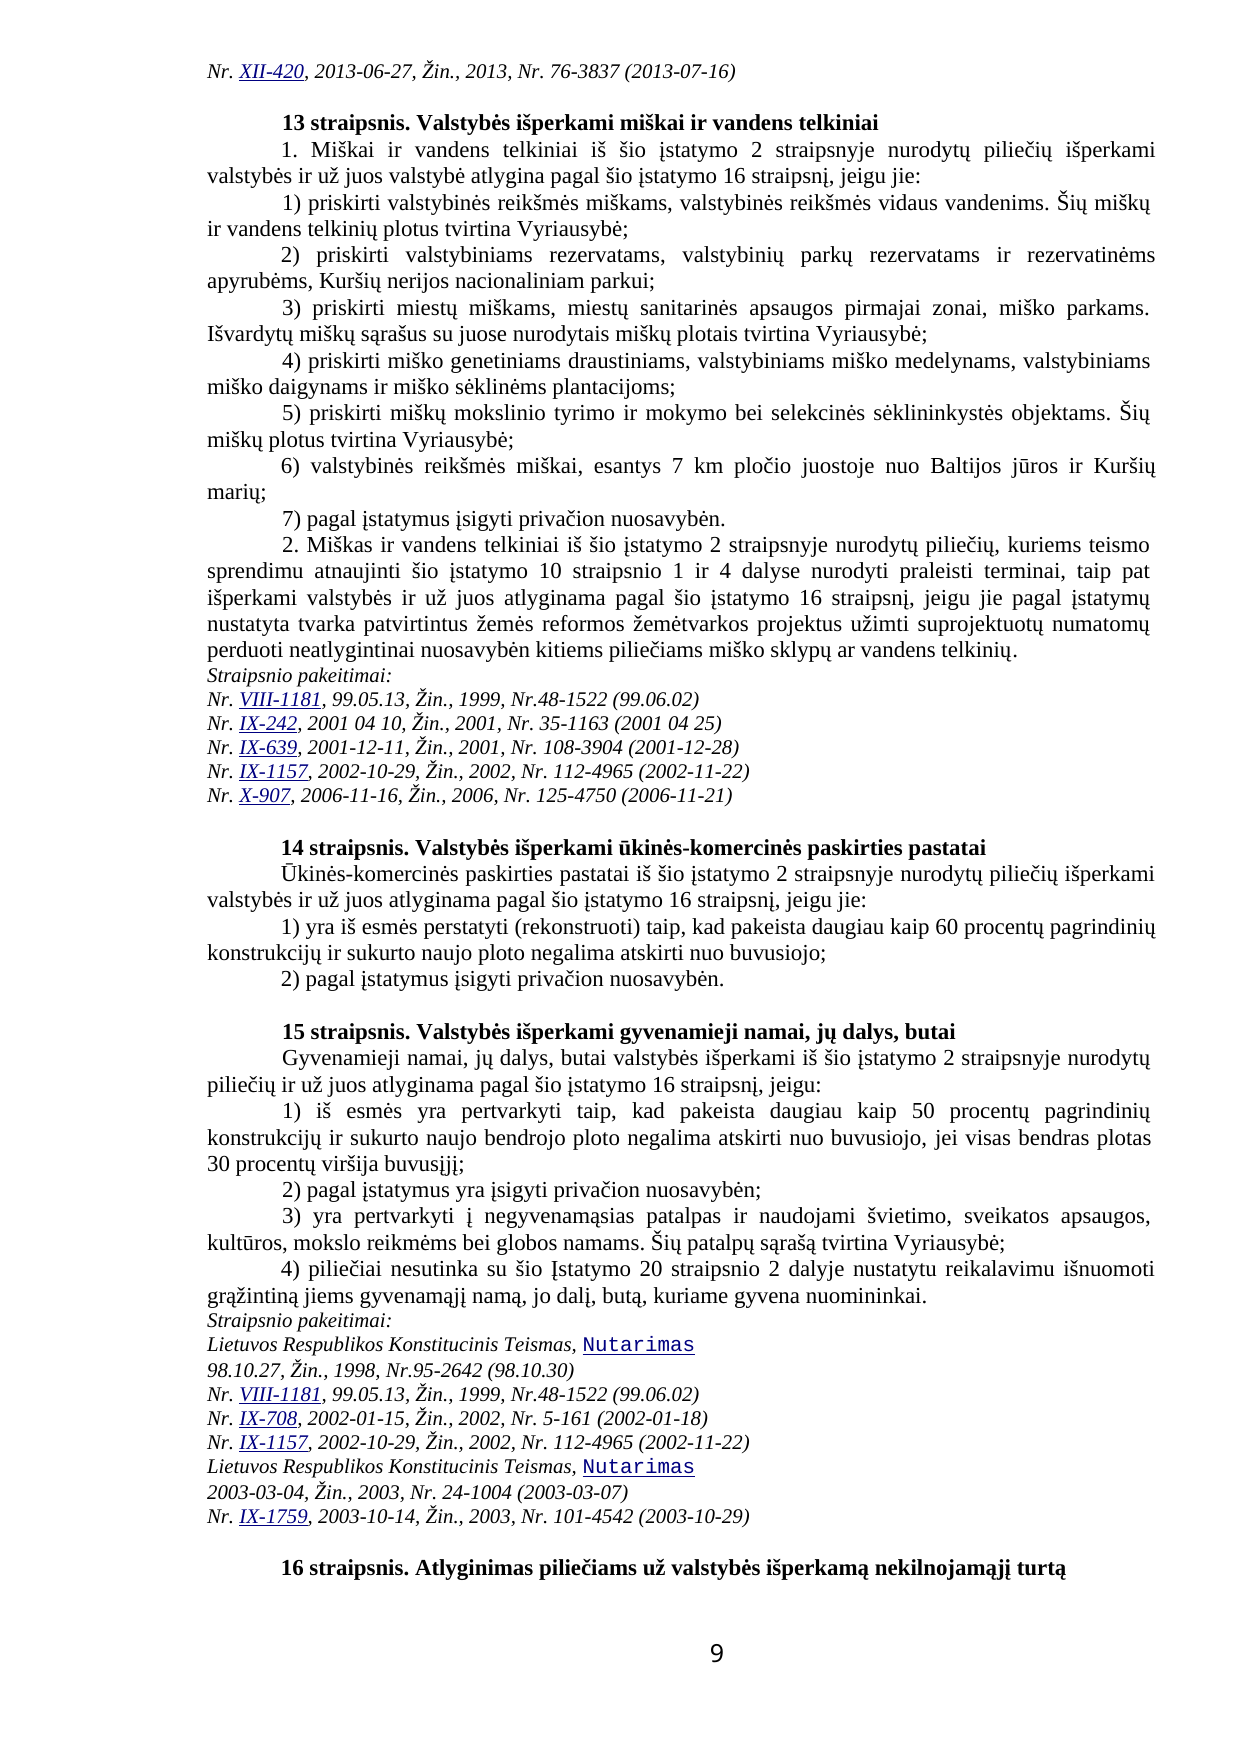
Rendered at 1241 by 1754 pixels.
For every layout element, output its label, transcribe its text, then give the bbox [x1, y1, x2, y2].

text 2) pagal įstatymus įsigyti privačion nuosavybėn. [207, 965, 1157, 992]
text 13 straipsnis. Valstybės išperkami miškai ir vandens telkiniai [207, 109, 1152, 136]
text Nr. IX-1157, 2002-10-29, Žin., 2002, Nr. 112-4965 (2002-11-22) [207, 759, 1152, 783]
text 15 straipsnis. Valstybės išperkami gyvenamieji namai, jų dalys, butai [207, 1018, 1152, 1044]
text Straipsnio pakeitimai: [207, 1308, 1157, 1332]
text Nr. X-907, 2006-11-16, Žin., 2006, Nr. 125-4750 (2006-11-21) [207, 783, 1152, 807]
text Nr. IX-708, 2002-01-15, Žin., 2002, Nr. 5-161 (2002-01-18) [207, 1406, 1152, 1430]
text 4) piliečiai nesutinka su šio Įstatymo 20 straipsnio 2 dalyje nustatytu reikalavimu išnuomoti grąžintiną jiems gyvenamąjį namą, jo dalį, butą, kuriame gyvena nuomininkai. [207, 1255, 1157, 1308]
text Straipsnio pakeitimai: [207, 663, 1157, 687]
text 7) pagal įstatymus įsigyti privačion nuosavybėn. [207, 505, 1157, 531]
text 1) iš esmės yra pertvarkyti taip, kad pakeista daugiau kaip 50 procentų pagrindinių konstrukcijų ir sukurto naujo bendrojo ploto negalima atskirti nuo buvusiojo, jei visas bendras plotas 30 procentų viršija buvusįjį; [207, 1097, 1152, 1176]
text 2. Miškas ir vandens telkiniai iš šio įstatymo 2 straipsnyje nurodytų piliečių, kuriems teismo sprendimu atnaujinti šio įstatymo 10 straipsnio 1 ir 4 dalyse nurodyti praleisti terminai, taip pat išperkami valstybės ir už juos atlyginama pagal šio įstatymo 16 straipsnį, jeigu jie pagal įstatymų nustatyta tvarka patvirtintus žemės reformos žemėtvarkos projektus užimti suprojektuotų numatomų perduoti neatlygintinai nuosavybėn kitiems piliečiams miško sklypų ar vandens telkinių. [207, 531, 1152, 663]
text 3) priskirti miestų miškams, miestų sanitarinės apsaugos pirmajai zonai, miško parkams. Išvardytų miškų sąrašus su juose nurodytais miškų plotais tvirtina Vyriausybė; [207, 294, 1152, 347]
text Lietuvos Respublikos Konstitucinis Teismas, Nutarimas [207, 1454, 1152, 1480]
text Nr. VIII-1181, 99.05.13, Žin., 1999, Nr.48-1522 (99.06.02) [207, 687, 1152, 711]
text 2) priskirti valstybiniams rezervatams, valstybinių parkų rezervatams ir rezervatinėms apyrubėms, Kuršių nerijos nacionaliniam parkui; [207, 241, 1157, 294]
text 6) valstybinės reikšmės miškai, esantys 7 km pločio juostoje nuo Baltijos jūros ir Kuršių marių; [207, 452, 1157, 505]
text 2) pagal įstatymus yra įsigyti privačion nuosavybėn; [207, 1176, 1152, 1203]
text 4) priskirti miško genetiniams draustiniams, valstybiniams miško medelynams, valstybiniams miško daigynams ir miško sėklinėms plantacijoms; [207, 347, 1152, 399]
text 1. Miškai ir vandens telkiniai iš šio įstatymo 2 straipsnyje nurodytų piliečių išperkami valstybės ir už juos valstybė atlygina pagal šio įstatymo 16 straipsnį, jeigu jie: [207, 136, 1157, 188]
text Nr. IX-1759, 2003-10-14, Žin., 2003, Nr. 101-4542 (2003-10-29) [207, 1504, 1152, 1528]
text 14 straipsnis. Valstybės išperkami ūkinės-komercinės paskirties pastatai [207, 834, 1157, 860]
text 1) priskirti valstybinės reikšmės miškams, valstybinės reikšmės vidaus vandenims. Šių miškų ir vandens telkinių plotus tvirtina Vyriausybė; [207, 188, 1152, 241]
text Nr. XII-420, 2013-06-27, Žin., 2013, Nr. 76-3837 (2013-07-16) [207, 59, 1152, 83]
text 3) yra pertvarkyti į negyvenamąsias patalpas ir naudojami švietimo, sveikatos apsaugos, kultūros, mokslo reikmėms bei globos namams. Šių patalpų sąrašą tvirtina Vyriausybė; [207, 1203, 1152, 1255]
text 2003-03-04, Žin., 2003, Nr. 24-1004 (2003-03-07) [207, 1480, 1152, 1504]
text Ūkinės-komercinės paskirties pastatai iš šio įstatymo 2 straipsnyje nurodytų piliečių išperkami valstybės ir už juos atlyginama pagal šio įstatymo 16 straipsnį, jeigu jie: [207, 860, 1157, 913]
text 16 straipsnis. Atlyginimas piliečiams už valstybės išperkamą nekilnojamąjį turtą [207, 1554, 1157, 1581]
text Nr. IX-639, 2001-12-11, Žin., 2001, Nr. 108-3904 (2001-12-28) [207, 735, 1152, 759]
text 1) yra iš esmės perstatyti (rekonstruoti) taip, kad pakeista daugiau kaip 60 procentų pagrindinių konstrukcijų ir sukurto naujo ploto negalima atskirti nuo buvusiojo; [207, 913, 1157, 965]
text 98.10.27, Žin., 1998, Nr.95-2642 (98.10.30) [207, 1358, 1152, 1382]
text 5) priskirti miškų mokslinio tyrimo ir mokymo bei selekcinės sėklininkystės objektams. Šių miškų plotus tvirtina Vyriausybė; [207, 399, 1152, 452]
text Gyvenamieji namai, jų dalys, butai valstybės išperkami iš šio įstatymo 2 straipsnyje nurodytų piliečių ir už juos atlyginama pagal šio įstatymo 16 straipsnį, jeigu: [207, 1044, 1152, 1097]
text Nr. IX-242, 2001 04 10, Žin., 2001, Nr. 35-1163 (2001 04 25) [207, 711, 1152, 735]
text Nr. IX-1157, 2002-10-29, Žin., 2002, Nr. 112-4965 (2002-11-22) [207, 1430, 1152, 1454]
text Nr. VIII-1181, 99.05.13, Žin., 1999, Nr.48-1522 (99.06.02) [207, 1382, 1152, 1406]
text Lietuvos Respublikos Konstitucinis Teismas, Nutarimas [207, 1332, 1152, 1358]
